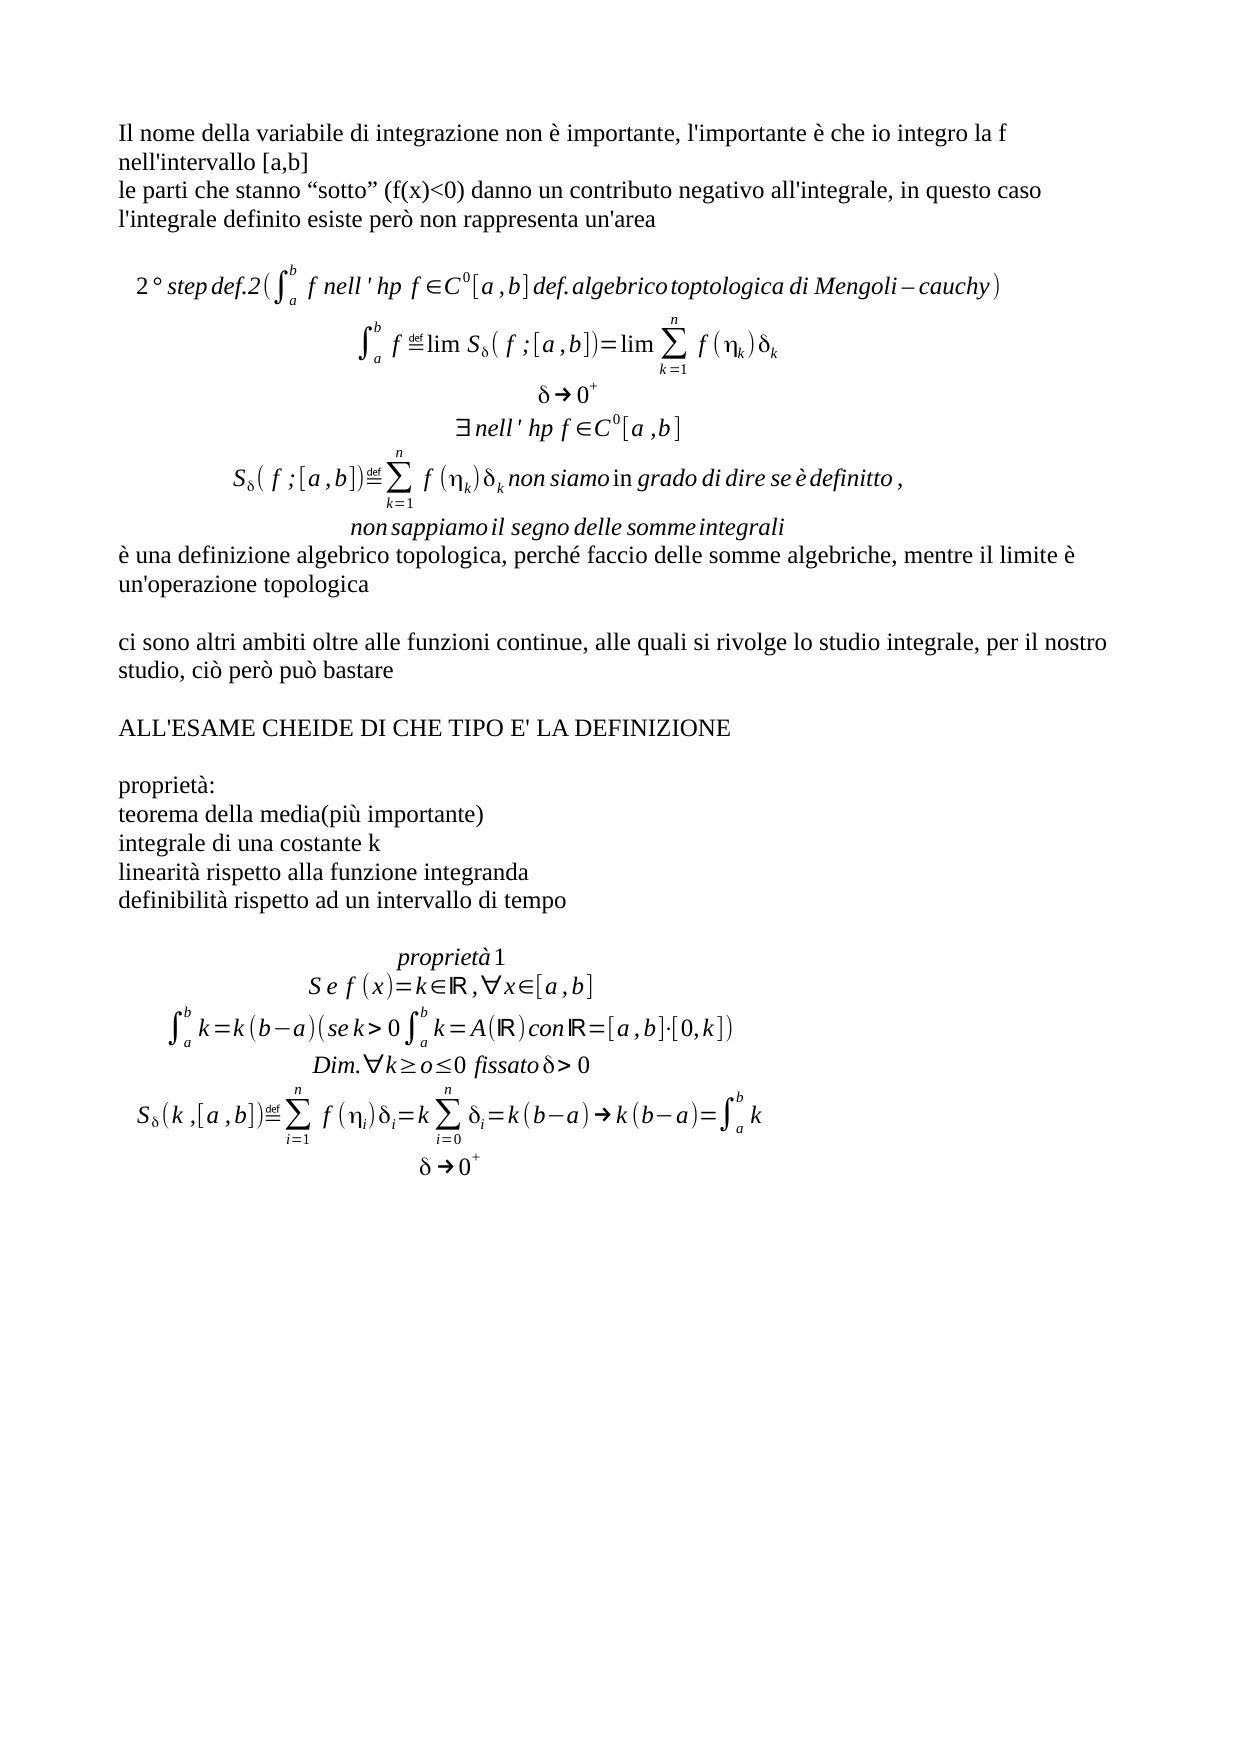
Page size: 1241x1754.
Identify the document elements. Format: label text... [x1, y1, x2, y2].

text teorema della media(più importante) [118, 799, 1122, 828]
text proprietà: [118, 771, 1122, 799]
text integrale di una costante k [118, 828, 1122, 857]
text è una definizione algebrico topologica, perché faccio delle somme algebriche, mentre il limite è un'operazione topologica [118, 541, 1122, 598]
text le parti che stanno “sotto” (f(x)<0) danno un contributo negativo all'integrale, in questo caso l'integrale definito esiste però non rappresenta un'area [118, 176, 1122, 233]
text ci sono altri ambiti oltre alle funzioni continue, alle quali si rivolge lo studio integrale, per il nostro [118, 627, 1122, 656]
text definibilità rispetto ad un intervallo di tempo [118, 886, 1122, 914]
text ALL'ESAME CHEIDE DI CHE TIPO E' LA DEFINIZIONE [118, 713, 1122, 742]
text studio, ciò però può bastare [118, 656, 1122, 684]
text Il nome della variabile di integrazione non è importante, l'importante è che io integro la f nell'intervallo [a,b] [118, 118, 1122, 176]
text linearità rispetto alla funzione integranda [118, 857, 1122, 886]
